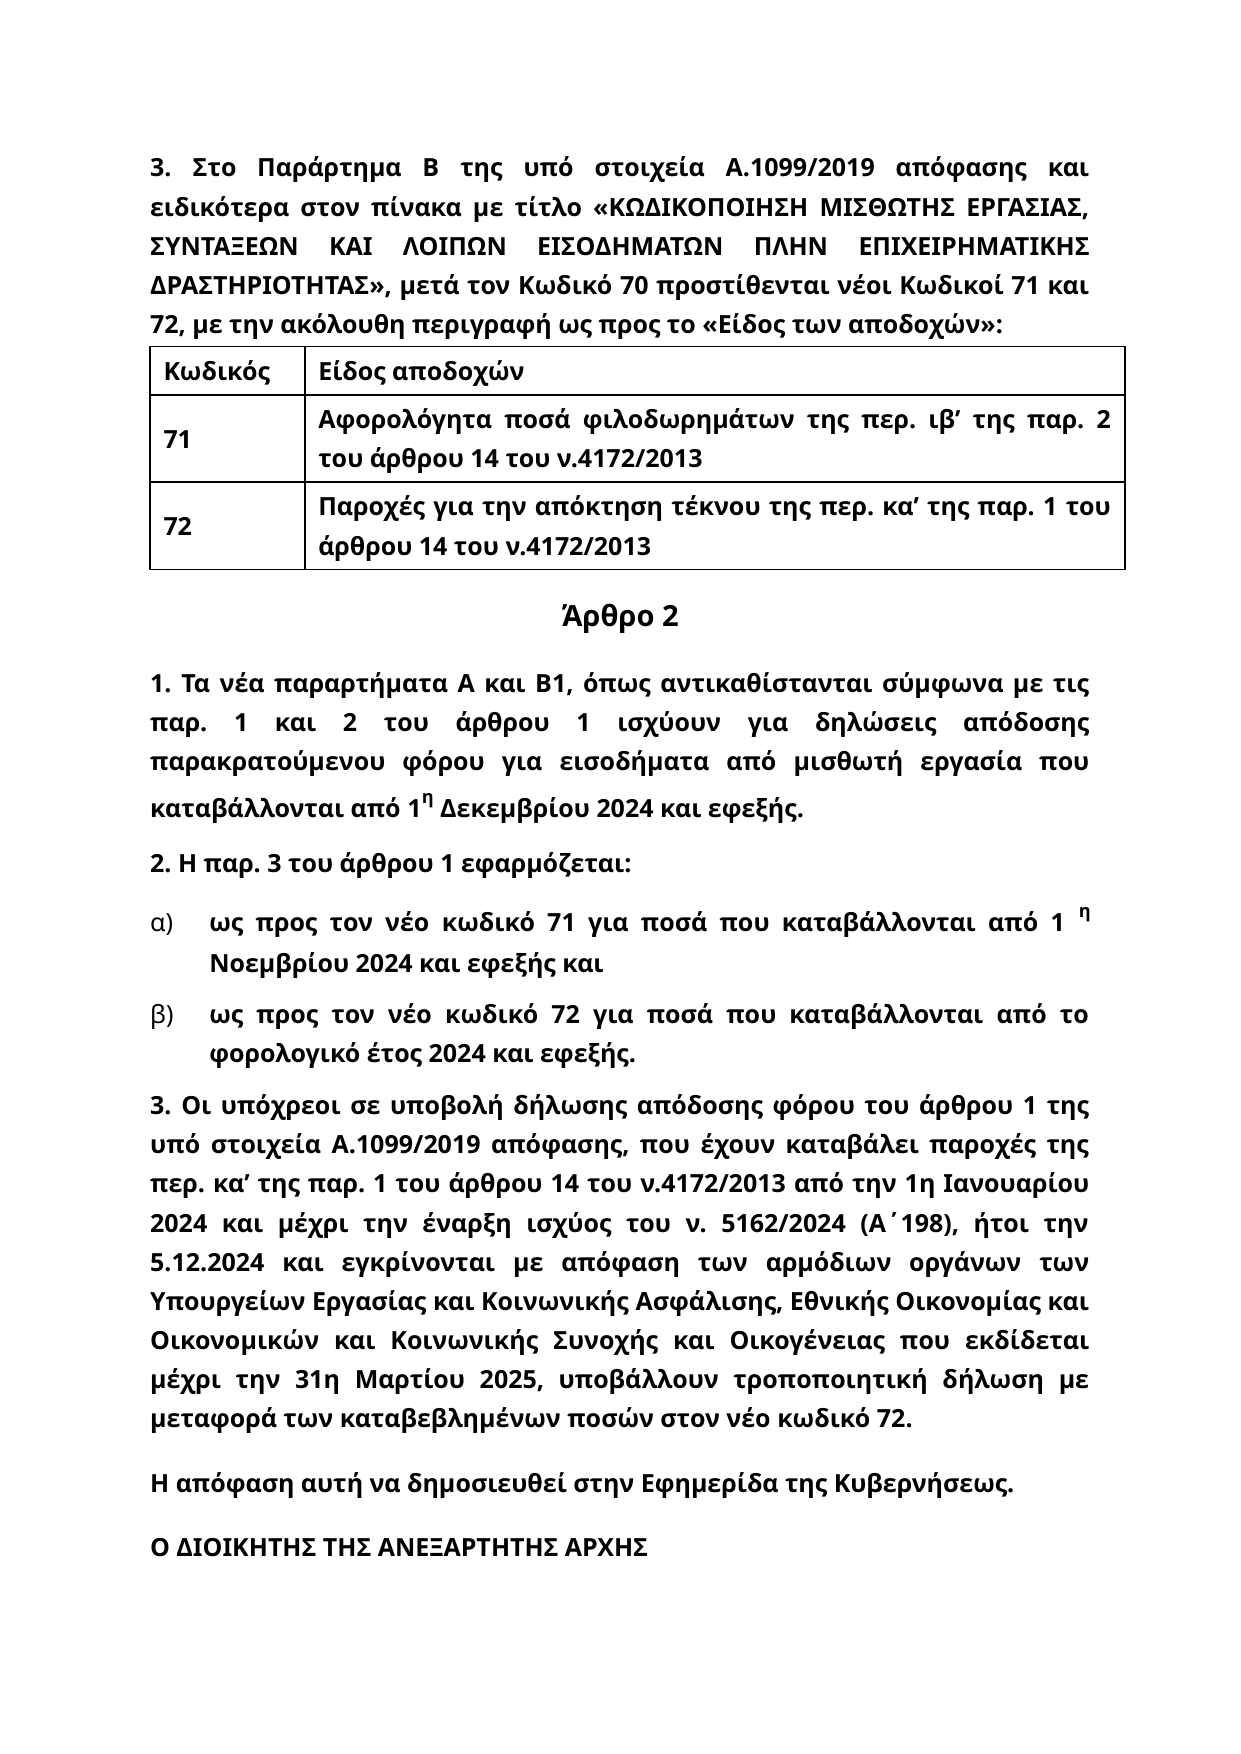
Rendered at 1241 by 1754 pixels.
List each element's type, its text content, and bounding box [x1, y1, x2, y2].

text Ο ΔΙΟΙΚΗΤΗΣ ΤΗΣ ΑΝΕΞΑΡΤΗΤΗΣ ΑΡΧΗΣ [150, 1529, 1090, 1563]
table_cell Παροχές για την απόκτηση τέκνου της περ. κα’ της παρ. 1 του άρθρου 14 του ν.4172/2013 [306, 483, 1124, 568]
table_header Κωδικός [151, 347, 304, 394]
text 2. Η παρ. 3 του άρθρου 1 εφαρμόζεται: [150, 846, 1090, 880]
text 3. Στο Παράρτημα Β της υπό στοιχεία Α.1099/2019 απόφασης και ειδικότερα στον πίνακα με τίτλο «ΚΩΔΙΚΟΠΟΙΗΣΗ ΜΙΣΘΩΤΗΣ ΕΡΓΑΣΙΑΣ, ΣΥΝΤΑΞΕΩΝ ΚΑΙ ΛΟΙΠΩΝ ΕΙΣΟΔΗΜΑΤΩΝ ΠΛΗΝ ΕΠΙΧΕΙΡΗΜΑΤΙΚΗΣ ΔΡΑΣΤΗΡΙΟΤΗΤΑΣ», μετά τον Κωδικό 70 προστίθενται νέοι Κωδικοί 71 και 72, με την ακόλουθη περιγραφή ως προς το «Είδος των αποδοχών»: [150, 150, 1090, 341]
text 3. Οι υπόχρεοι σε υποβολή δήλωσης απόδοσης φόρου του άρθρου 1 της υπό στοιχεία Α.1099/2019 απόφασης, που έχουν καταβάλει παροχές της περ. κα’ της παρ. 1 του άρθρου 14 του ν.4172/2013 από την 1η Ιανουαρίου 2024 και μέχρι την έναρξη ισχύος του ν. 5162/2024 (Α΄198), ήτοι την 5.12.2024 και εγκρίνονται με απόφαση των αρμόδιων οργάνων των Υπουργείων Εργασίας και Κοινωνικής Ασφάλισης, Εθνικής Οικονομίας και Οικονομικών και Κοινωνικής Συνοχής και Οικογένειας που εκδίδεται μέχρι την 31η Μαρτίου 2025, υποβάλλουν τροποποιητική δήλωση με μεταφορά των καταβεβλημένων ποσών στον νέο κωδικό 72. [150, 1088, 1090, 1435]
table_cell 71 [151, 396, 304, 481]
table_header Είδος αποδοχών [306, 347, 1124, 394]
text 1. Τα νέα παραρτήματα Α και Β1, όπως αντικαθίστανται σύμφωνα με τις παρ. 1 και 2 του άρθρου 1 ισχύουν για δηλώσεις απόδοσης παρακρατούμενου φόρου για εισοδήματα από μισθωτή εργασία που καταβάλλονται από 1η Δεκεμβρίου 2024 και εφεξής. [150, 666, 1090, 827]
list β) ως προς τον νέο κωδικό 72 για ποσά που καταβάλλονται από το φορολογικό έτος 2024 και εφεξής. [150, 997, 1090, 1070]
table_cell Αφορολόγητα ποσά φιλοδωρημάτων της περ. ιβ’ της παρ. 2 του άρθρου 14 του ν.4172/2013 [306, 396, 1124, 481]
list α) ως προς τον νέο κωδικό 71 για ποσά που καταβάλλονται από 1 η Νοεμβρίου 2024 και εφεξής και [150, 898, 1090, 979]
table_cell 72 [151, 483, 304, 568]
text Η απόφαση αυτή να δημοσιευθεί στην Εφημερίδα της Κυβερνήσεως. [150, 1465, 1090, 1499]
subtitle Άρθρο 2 [150, 595, 1090, 635]
